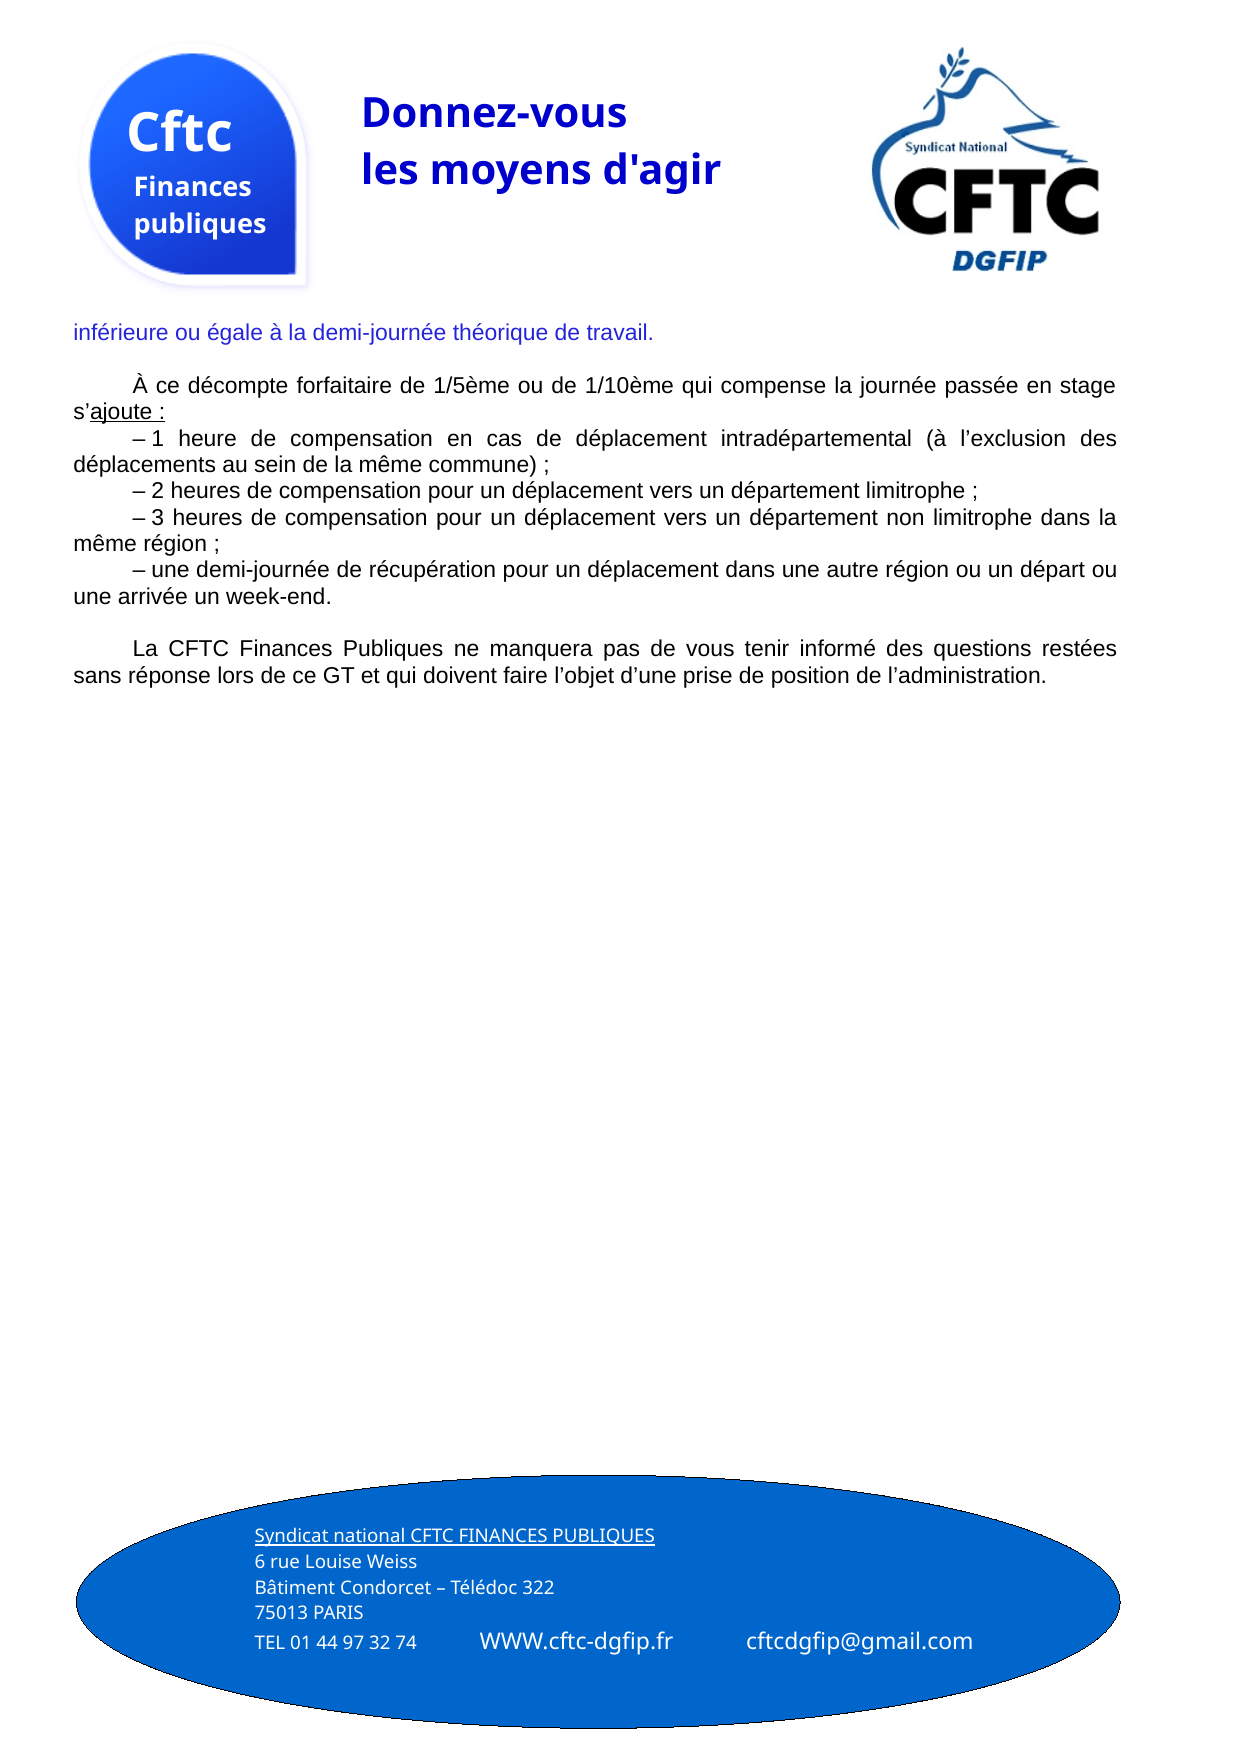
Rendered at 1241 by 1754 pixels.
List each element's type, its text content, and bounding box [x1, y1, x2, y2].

text À ce décompte forfaitaire de 1/5ème ou de 1/10ème qui compense la journée passée en stage s’ajoute : [73, 372, 1117, 424]
text La CFTC Finances Publiques ne manquera pas de vous tenir informé des questions restées sans réponse lors de ce GT et qui doivent faire l’objet d’une prise de position de l’administration. [73, 635, 1117, 688]
picture [52, 18, 344, 318]
text inférieure ou égale à la demi-journée théorique de travail. [73, 316, 1117, 345]
text – une demi-journée de récupération pour un déplacement dans une autre région ou un départ ou une arrivée un week-end. [73, 556, 1117, 609]
text – 1 heure de compensation en cas de déplacement intradépartemental (à l’exclusion des déplacements au sein de la même commune) ; [73, 424, 1117, 477]
picture [842, 24, 1113, 319]
text – 2 heures de compensation pour un déplacement vers un département limitrophe ; [73, 477, 1117, 503]
text – 3 heures de compensation pour un déplacement vers un département non limitrophe dans la même région ; [73, 503, 1117, 556]
